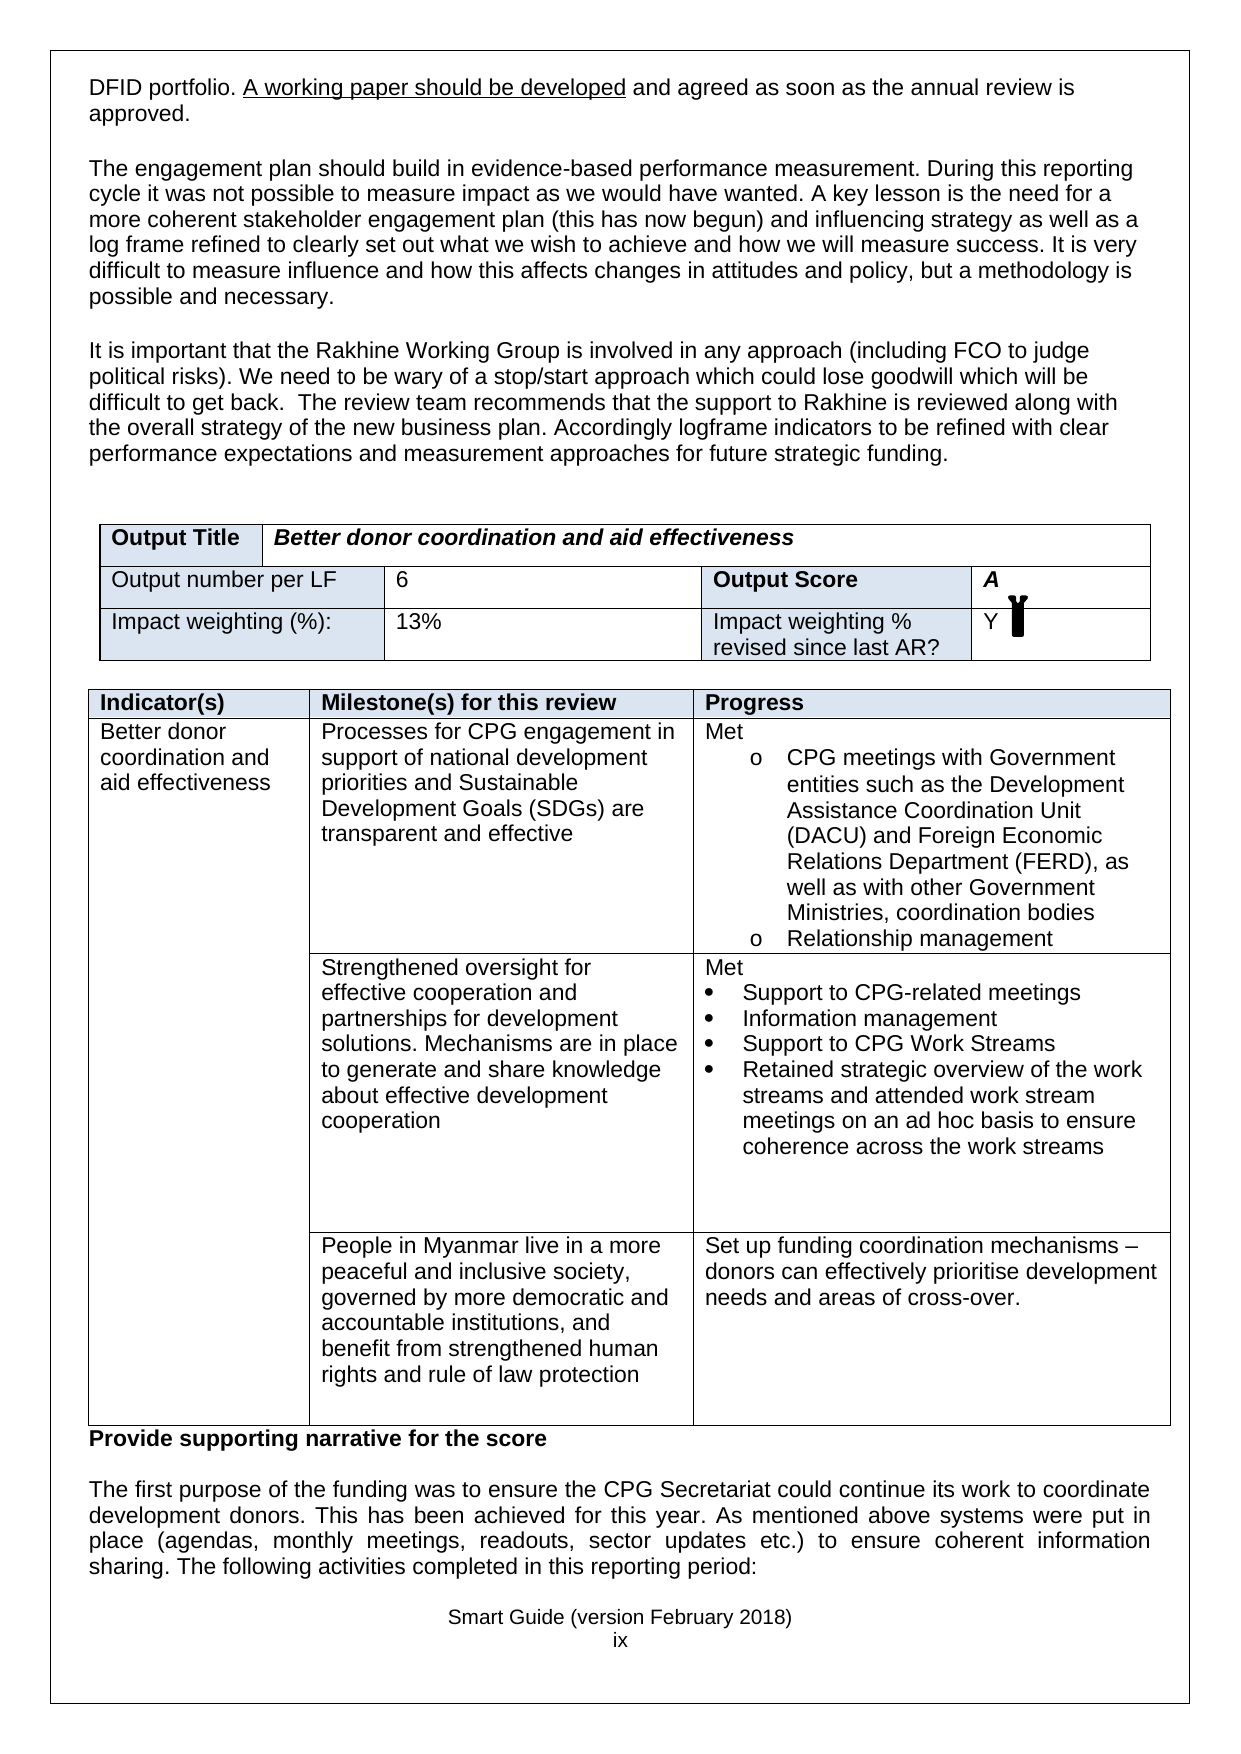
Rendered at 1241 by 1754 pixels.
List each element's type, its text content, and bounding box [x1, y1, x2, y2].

table_cell Output number per LF [101, 567, 384, 608]
table_cell Met Support to CPG-related meetings Information management Support to CPG Work Streams Retained strategic overview of the work streams and attended work stream meetings on an ad hoc basis to ensure coherence across the work streams [694, 954, 1170, 1232]
table_cell Output Score [702, 567, 971, 608]
table_cell A [972, 567, 1150, 608]
text DFID portfolio. A working paper should be developed and agreed as soon as the annual review is approved. [89, 75, 1152, 126]
table_cell 6 [385, 567, 701, 608]
table_cell Impact weighting (%): [101, 609, 384, 660]
table_cell 13% [385, 609, 701, 660]
table_header Milestone(s) for this review [310, 690, 693, 717]
table_cell Met CPG meetings with Government entities such as the Development Assistance Coordination Unit (DACU) and Foreign Economic Relations Department (FERD), as well as with other Government Ministries, coordination bodies Relationship management [694, 719, 1170, 953]
table_cell Impact weighting % revised since last AR? [702, 609, 971, 660]
table_cell Strengthened oversight for effective cooperation and partnerships for development solutions. Mechanisms are in place to generate and share knowledge about effective development cooperation [310, 954, 693, 1232]
table_cell Processes for CPG engagement in support of national development priorities and Sustainable Development Goals (SDGs) are transparent and effective [310, 719, 693, 953]
text The engagement plan should build in evidence-based performance measurement. During this reporting cycle it was not possible to measure impact as we would have wanted. A key lesson is the need for a more coherent stakeholder engagement plan (this has now begun) and influencing strategy as well as a log frame refined to clearly set out what we wish to achieve and how we will measure success. It is very difficult to measure influence and how this affects changes in attitudes and policy, but a methodology is possible and necessary. [89, 155, 1152, 309]
table_cell Y [972, 609, 1150, 660]
table_cell Better donor coordination and aid effectiveness [89, 719, 309, 1424]
table_header Output Title [101, 525, 262, 566]
text The first purpose of the funding was to ensure the CPG Secretariat could continue its work to coordinate development donors. This has been achieved for this year. As mentioned above systems were put in place (agendas, monthly meetings, readouts, sector updates etc.) to ensure coherent information sharing. The following activities completed in this reporting period: [89, 1477, 1152, 1579]
table_header Better donor coordination and aid effectiveness [263, 525, 1150, 566]
text Provide supporting narrative for the score [89, 1426, 1152, 1451]
table_header Progress [694, 690, 1170, 717]
table_cell People in Myanmar live in a more peaceful and inclusive society, governed by more democratic and accountable institutions, and benefit from strengthened human rights and rule of law protection [310, 1233, 693, 1424]
table_header Indicator(s) [89, 690, 309, 717]
text It is important that the Rakhine Working Group is involved in any approach (including FCO to judge political risks). We need to be wary of a stop/start approach which could lose goodwill which will be difficult to get back. The review team recommends that the support to Rakhine is reviewed along with the overall strategy of the new business plan. Accordingly logframe indicators to be refined with clear performance expectations and measurement approaches for future strategic funding. [89, 338, 1152, 466]
table_cell Set up funding coordination mechanisms – donors can effectively prioritise development needs and areas of cross-over. [694, 1233, 1170, 1424]
